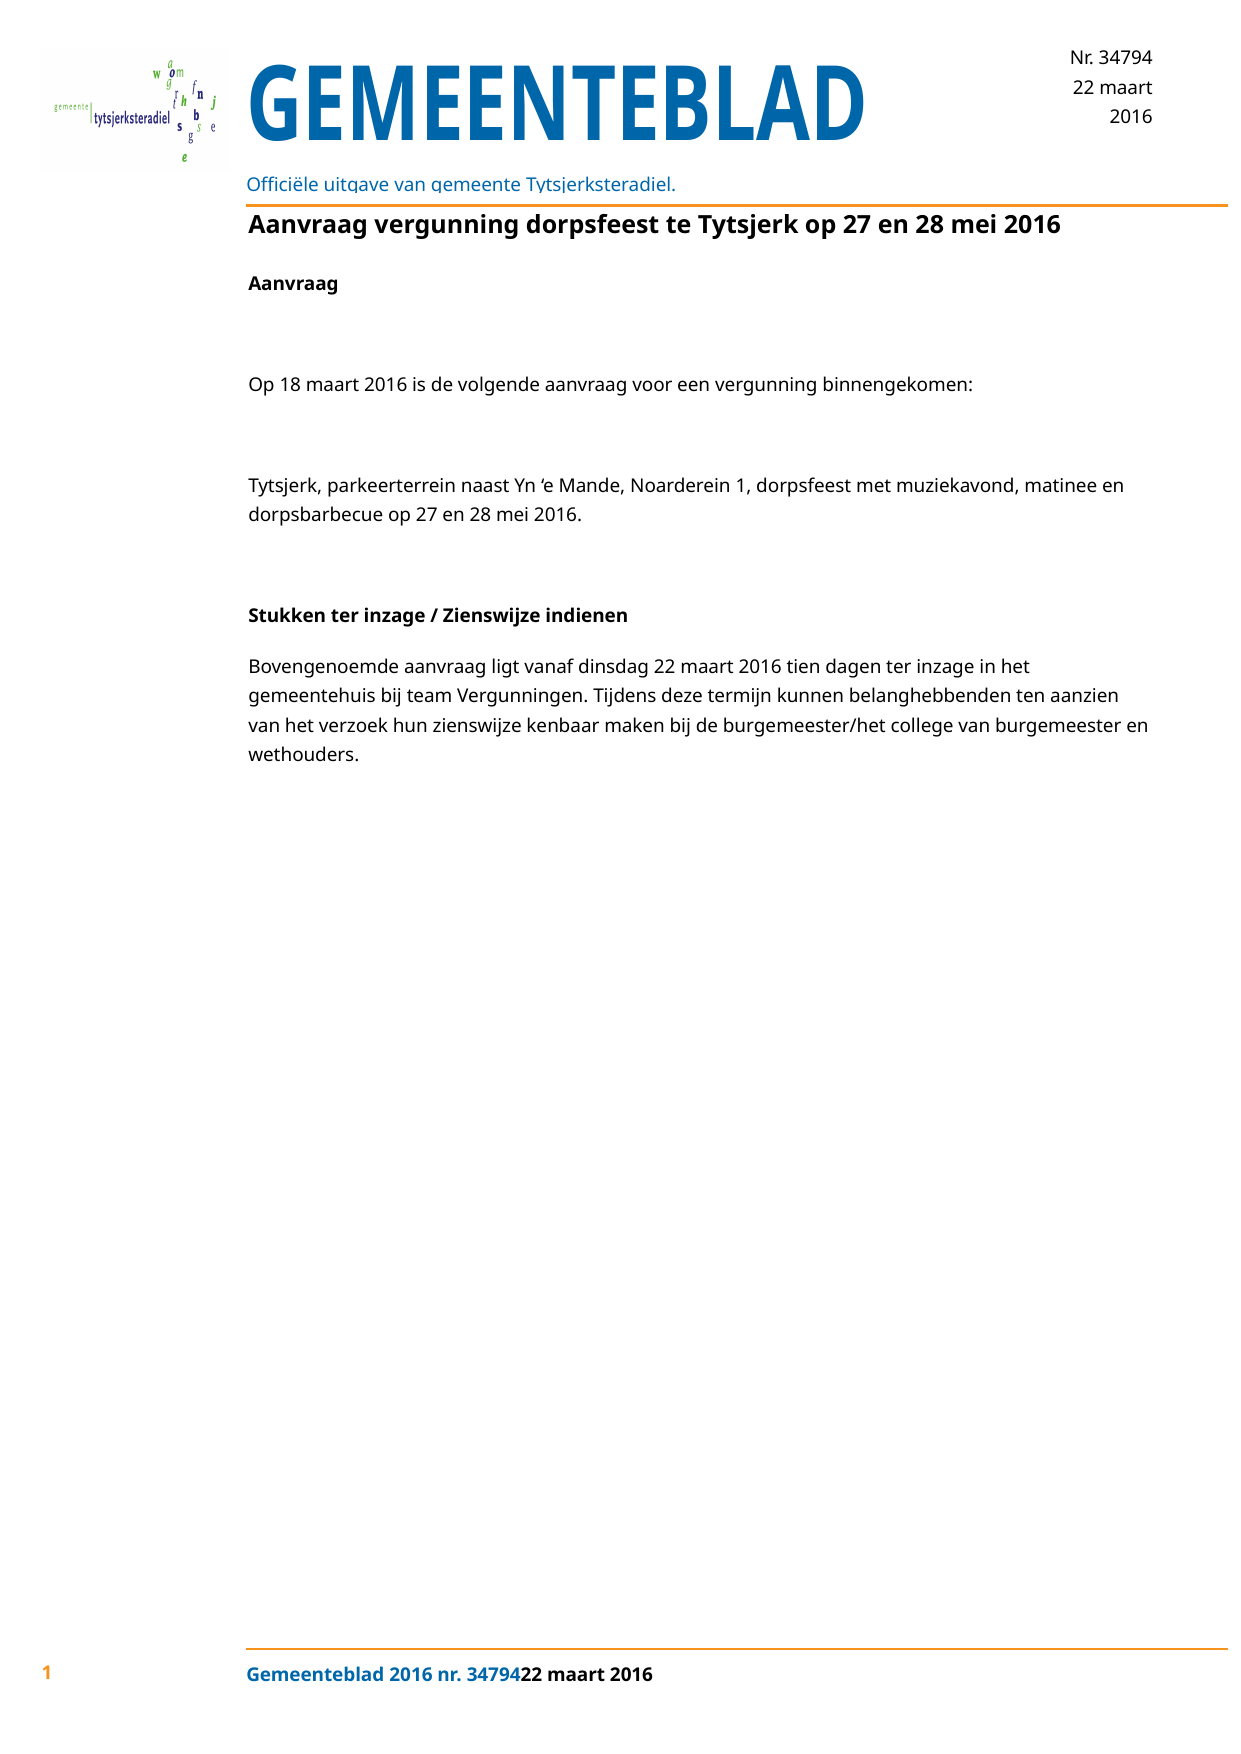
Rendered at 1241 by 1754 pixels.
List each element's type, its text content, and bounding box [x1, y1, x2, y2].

text Op 18 maart 2016 is de volgende aanvraag voor een vergunning binnengekomen: [248, 371, 1152, 397]
text Aanvraag vergunning dorpsfeest te Tytsjerk op 27 en 28 mei 2016 [248, 207, 1152, 241]
text Bovengenoemde aanvraag ligt vanaf dinsdag 22 maart 2016 tien dagen ter inzage in het gemeentehuis bij team Vergunningen. Tijdens deze termijn kunnen belanghebbenden ten aanzien van het verzoek hun zienswijze kenbaar maken bij de burge­meester/het college van burgemeester en wethouders. [248, 653, 1152, 767]
text Stukken ter inzage / Zienswijze indienen [248, 602, 1152, 628]
picture [41, 47, 231, 172]
text Aanvraag [248, 270, 1152, 296]
text Tytsjerk, parkeerterrein naast Yn ‘e Mande, Noarderein 1, dorpsfeest met muziekavond, matinee en dorpsbarbecue op 27 en 28 mei 2016. [248, 472, 1152, 527]
